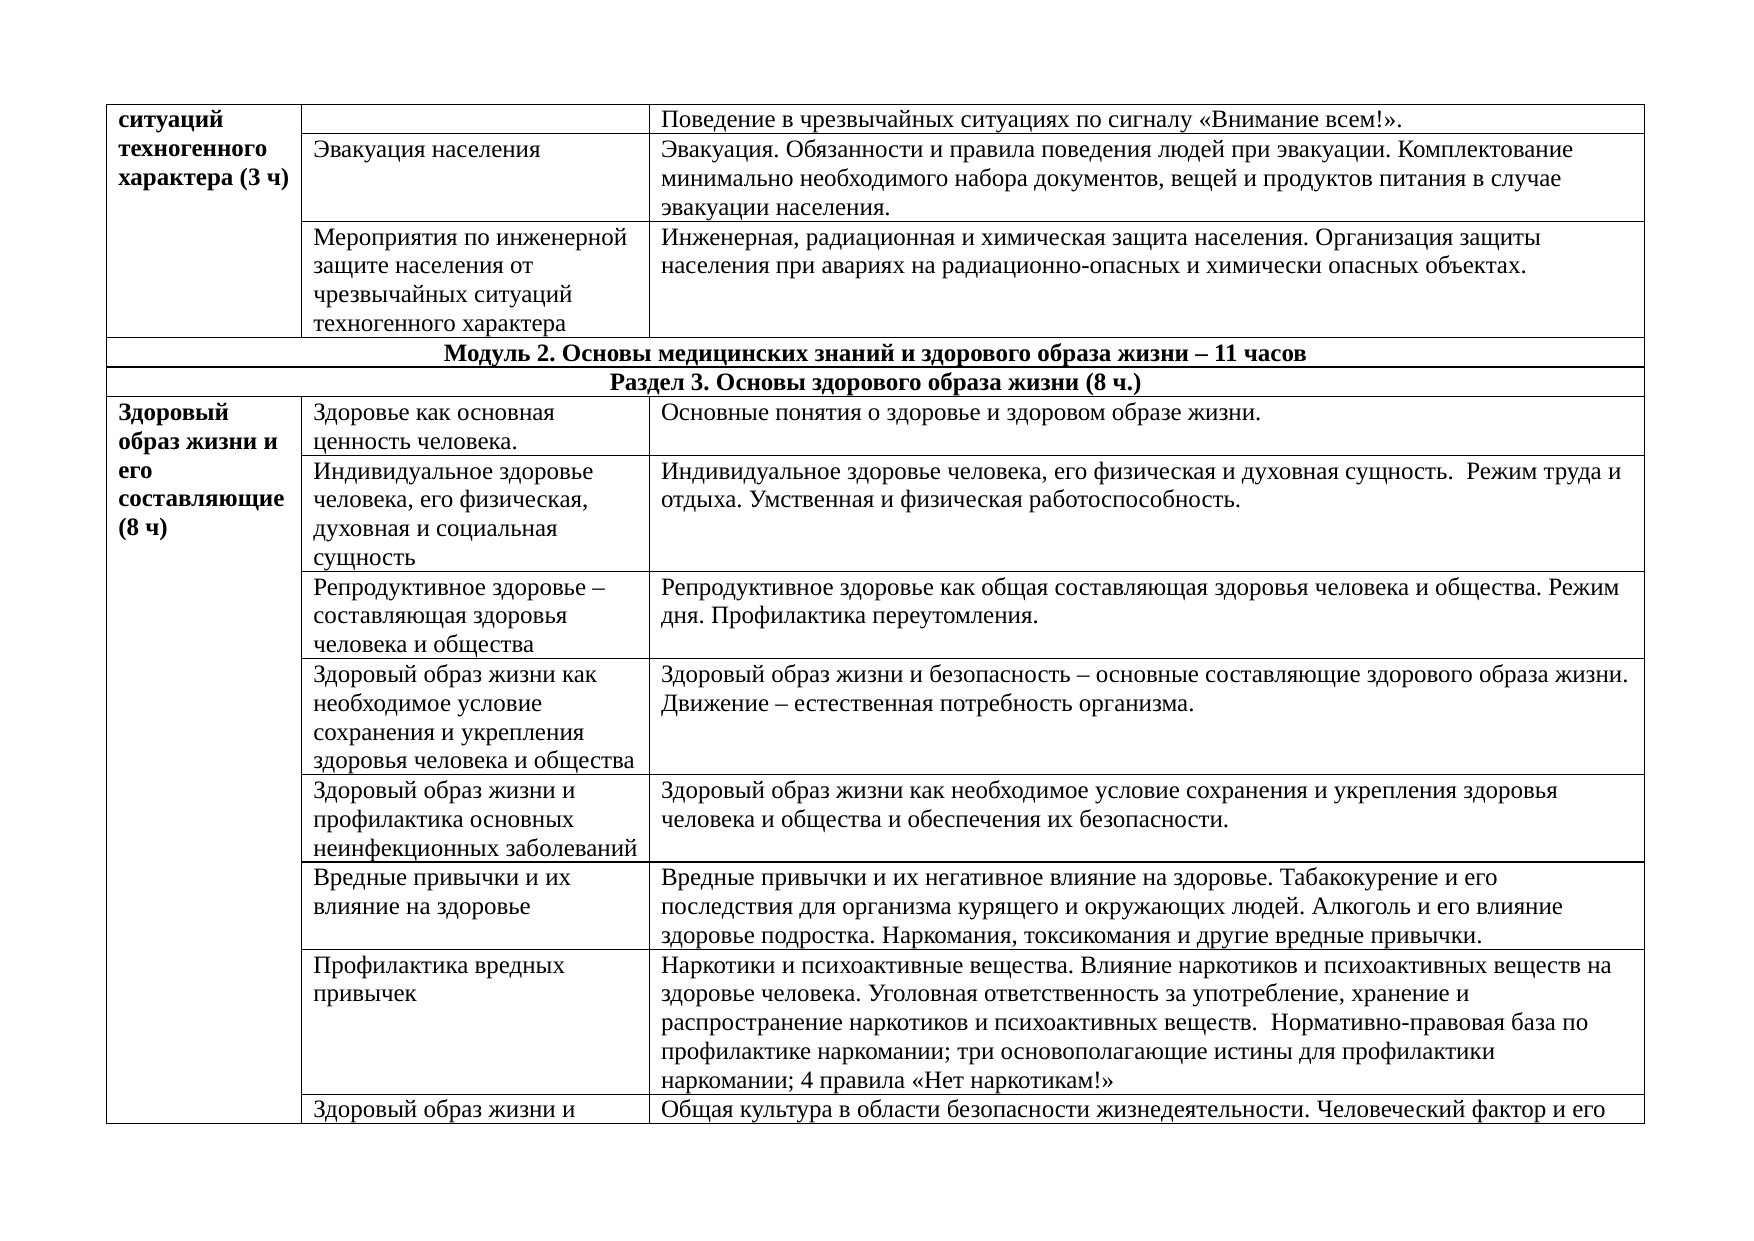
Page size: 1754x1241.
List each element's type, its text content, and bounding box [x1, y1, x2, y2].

table_cell Эвакуация. Обязанности и правила поведения людей при эвакуации. Комплектование минимально необходимого набора документов, вещей и продуктов питания в случае эвакуации населения. [650, 134, 1644, 221]
table_cell Здоровый образ жизни и [302, 1095, 649, 1123]
table_cell Вредные привычки и их негативное влияние на здоровье. Табакокурение и его последствия для организма курящего и окружающих людей. Алкоголь и его влияние здоровье подростка. Наркомания, токсикомания и другие вредные привычки. [650, 863, 1644, 949]
table_cell Здоровый образ жизни и профилактика основных неинфекционных заболеваний [302, 775, 649, 861]
table_cell ситуаций техногенного характера (3 ч) [107, 105, 301, 337]
table_cell Модуль 2. Основы медицинских знаний и здорового образа жизни – 11 часов [107, 338, 1644, 366]
table_cell Эвакуация населения [302, 134, 649, 221]
table_cell Здоровый образ жизни и его составляющие (8 ч) [107, 397, 301, 1123]
table_cell Вредные привычки и их влияние на здоровье [302, 863, 649, 949]
table_cell Репродуктивное здоровье как общая составляющая здоровья человека и общества. Режим дня. Профилактика переутомления. [650, 572, 1644, 658]
table_cell Здоровье как основная ценность человека. [302, 397, 649, 455]
table_cell Здоровый образ жизни и безопасность – основные составляющие здорового образа жизни. Движение – естественная потребность организма. [650, 659, 1644, 774]
table_cell Профилактика вредных привычек [302, 950, 649, 1093]
table_cell Поведение в чрезвычайных ситуациях по сигналу «Внимание всем!». [650, 105, 1644, 133]
table_cell Общая культура в области безопасности жизнедеятельности. Человеческий фактор и его [650, 1095, 1644, 1123]
table_cell Здоровый образ жизни как необходимое условие сохранения и укрепления здоровья человека и общества [302, 659, 649, 774]
table_cell Наркотики и психоактивные вещества. Влияние наркотиков и психоактивных веществ на здоровье человека. Уголовная ответственность за употребление, хранение и распространение наркотиков и психоактивных веществ. Нормативно-правовая база по профилактике наркомании; три основополагающие истины для профилактики наркомании; 4 правила «Нет наркотикам!» [650, 950, 1644, 1093]
table_cell Индивидуальное здоровье человека, его физическая и духовная сущность. Режим труда и отдыха. Умственная и физическая работоспособность. [650, 456, 1644, 571]
table_cell Мероприятия по инженерной защите населения от чрезвычайных ситуаций техногенного характера [302, 222, 649, 337]
table_cell [302, 105, 649, 133]
table_cell Раздел 3. Основы здорового образа жизни (8 ч.) [107, 368, 1644, 396]
table_cell Репродуктивное здоровье – составляющая здоровья человека и общества [302, 572, 649, 658]
table_cell Здоровый образ жизни как необходимое условие сохранения и укрепления здоровья человека и общества и обеспечения их безопасности. [650, 775, 1644, 861]
table_cell Инженерная, радиационная и химическая защита населения. Организация защиты населения при авариях на радиационно-опасных и химически опасных объектах. [650, 222, 1644, 337]
table_cell Основные понятия о здоровье и здоровом образе жизни. [650, 397, 1644, 455]
table_cell Индивидуальное здоровье человека, его физическая, духовная и социальная сущность [302, 456, 649, 571]
